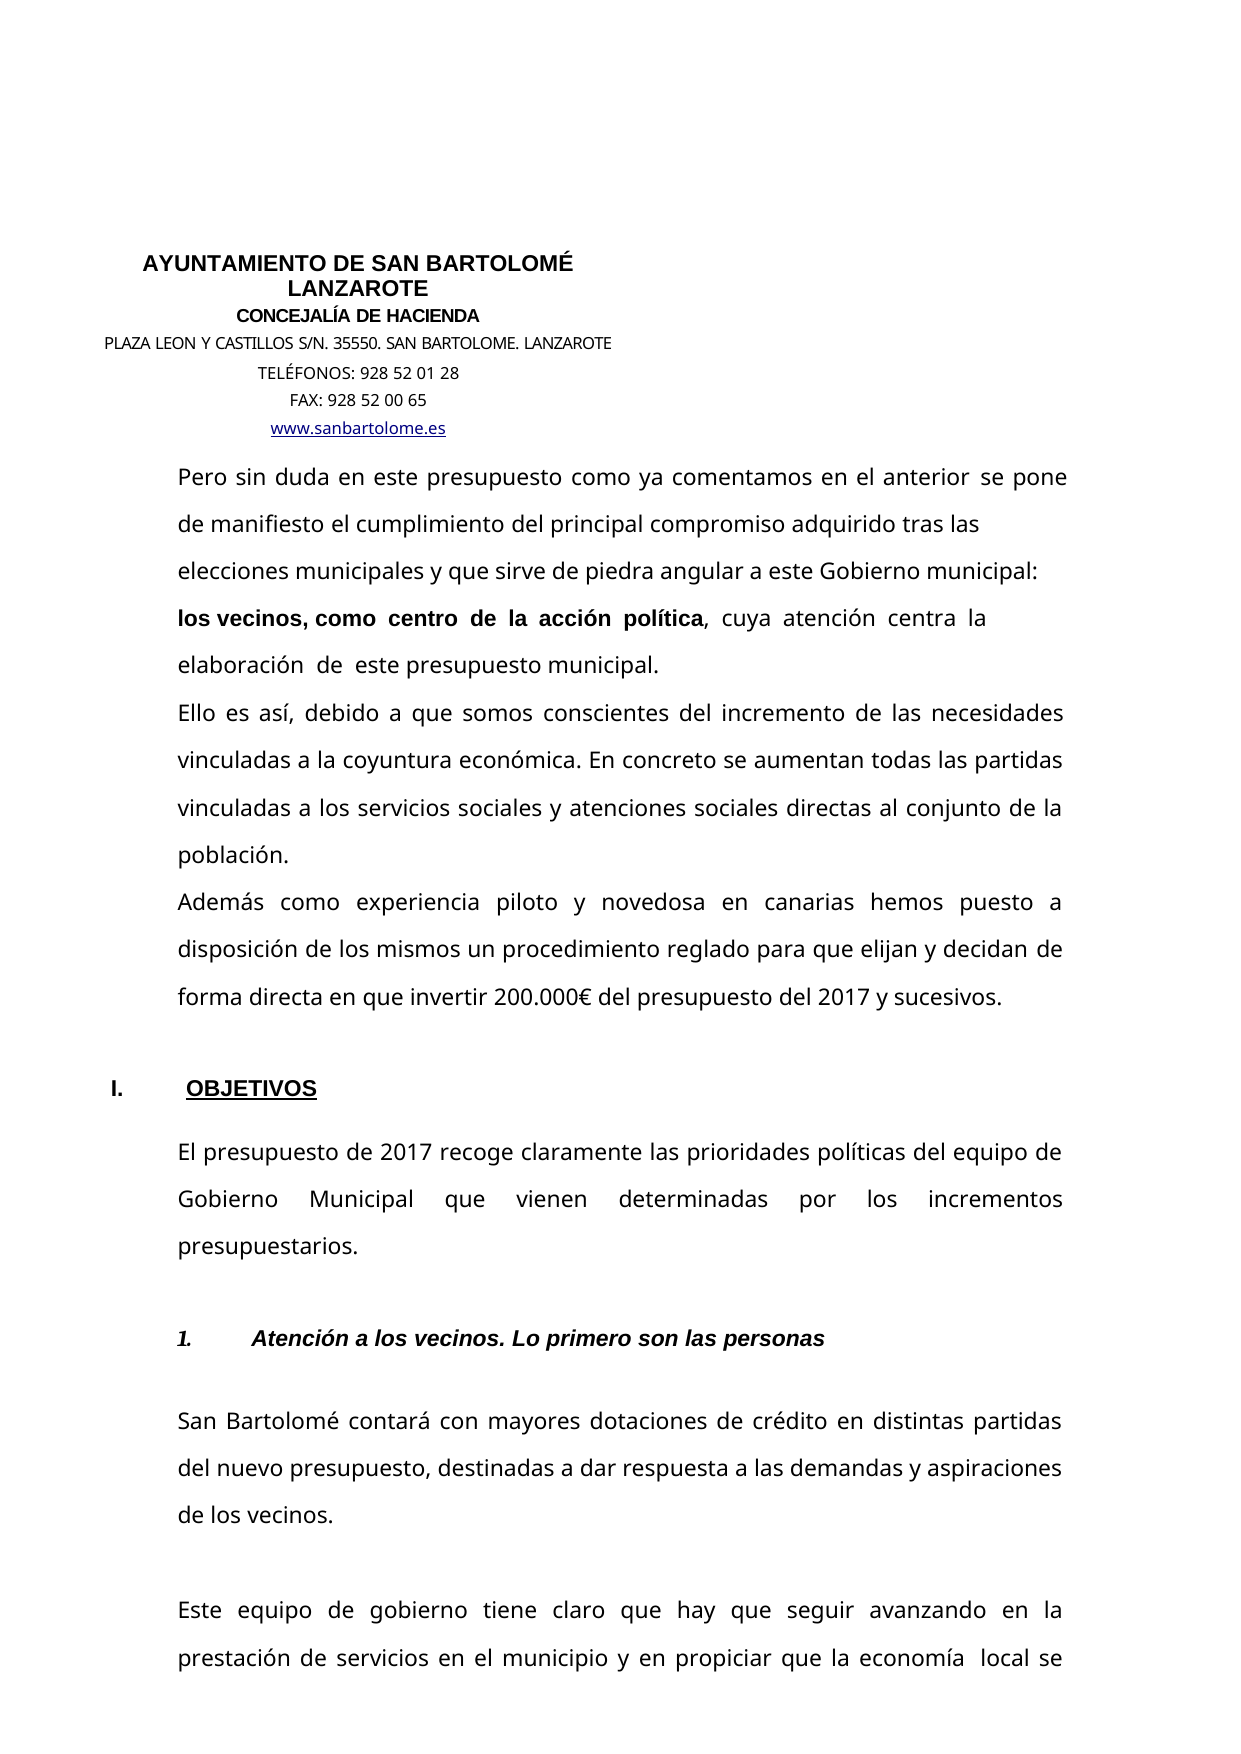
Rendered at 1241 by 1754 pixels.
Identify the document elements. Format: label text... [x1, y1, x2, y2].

text PLAZA LEON Y CASTILLOS S/N. 35550. SAN BARTOLOME. LANZAROTE TELÉFONOS: 928 52 01 28 [87, 332, 629, 384]
text FAX: 928 52 00 65 [99, 392, 617, 411]
text Pero sin duda en este presupuesto como ya comentamos en el anterior se pone de manifiesto el cumplimiento del principal compromiso adquirido tras las elecciones municipales y que sirve de piedra angular a este Gobierno municipal: los vecinos, como centro de la acción política, cuya atención centra la elaboración de este presupuesto municipal. [177, 460, 1074, 680]
text CONCEJALÍA DE HACIENDA [100, 304, 617, 326]
list Atención a los vecinos. Lo primero son las personas [177, 1325, 1076, 1352]
text Además como experiencia piloto y novedosa en canarias hemos puesto a disposición de los mismos un procedimiento reglado para que elijan y decidan de forma directa en que invertir 200.000€ del presupuesto del 2017 y sucesivos. [177, 886, 1063, 1012]
subtitle AYUNTAMIENTO DE SAN BARTOLOMÉ LANZAROTE [99, 250, 617, 302]
text San Bartolomé contará con mayores dotaciones de crédito en distintas partidas del nuevo presupuesto, destinadas a dar respuesta a las demandas y aspiraciones de los vecinos. [177, 1405, 1063, 1531]
text www.sanbartolome.es [99, 417, 617, 439]
text Este equipo de gobierno tiene claro que hay que seguir avanzando en la prestación de servicios en el municipio y en propiciar que la economía local se [177, 1594, 1063, 1673]
list OBJETIVOS [111, 1075, 1076, 1101]
text El presupuesto de 2017 recoge claramente las prioridades políticas del equipo de Gobierno Municipal que vienen determinadas por los incrementos presupuestarios. [177, 1136, 1063, 1261]
text Ello es así, debido a que somos conscientes del incremento de las necesidades vinculadas a la coyuntura económica. En concreto se aumentan todas las partidas vinculadas a los servicios sociales y atenciones sociales directas al conjunto de la población. [177, 697, 1063, 870]
